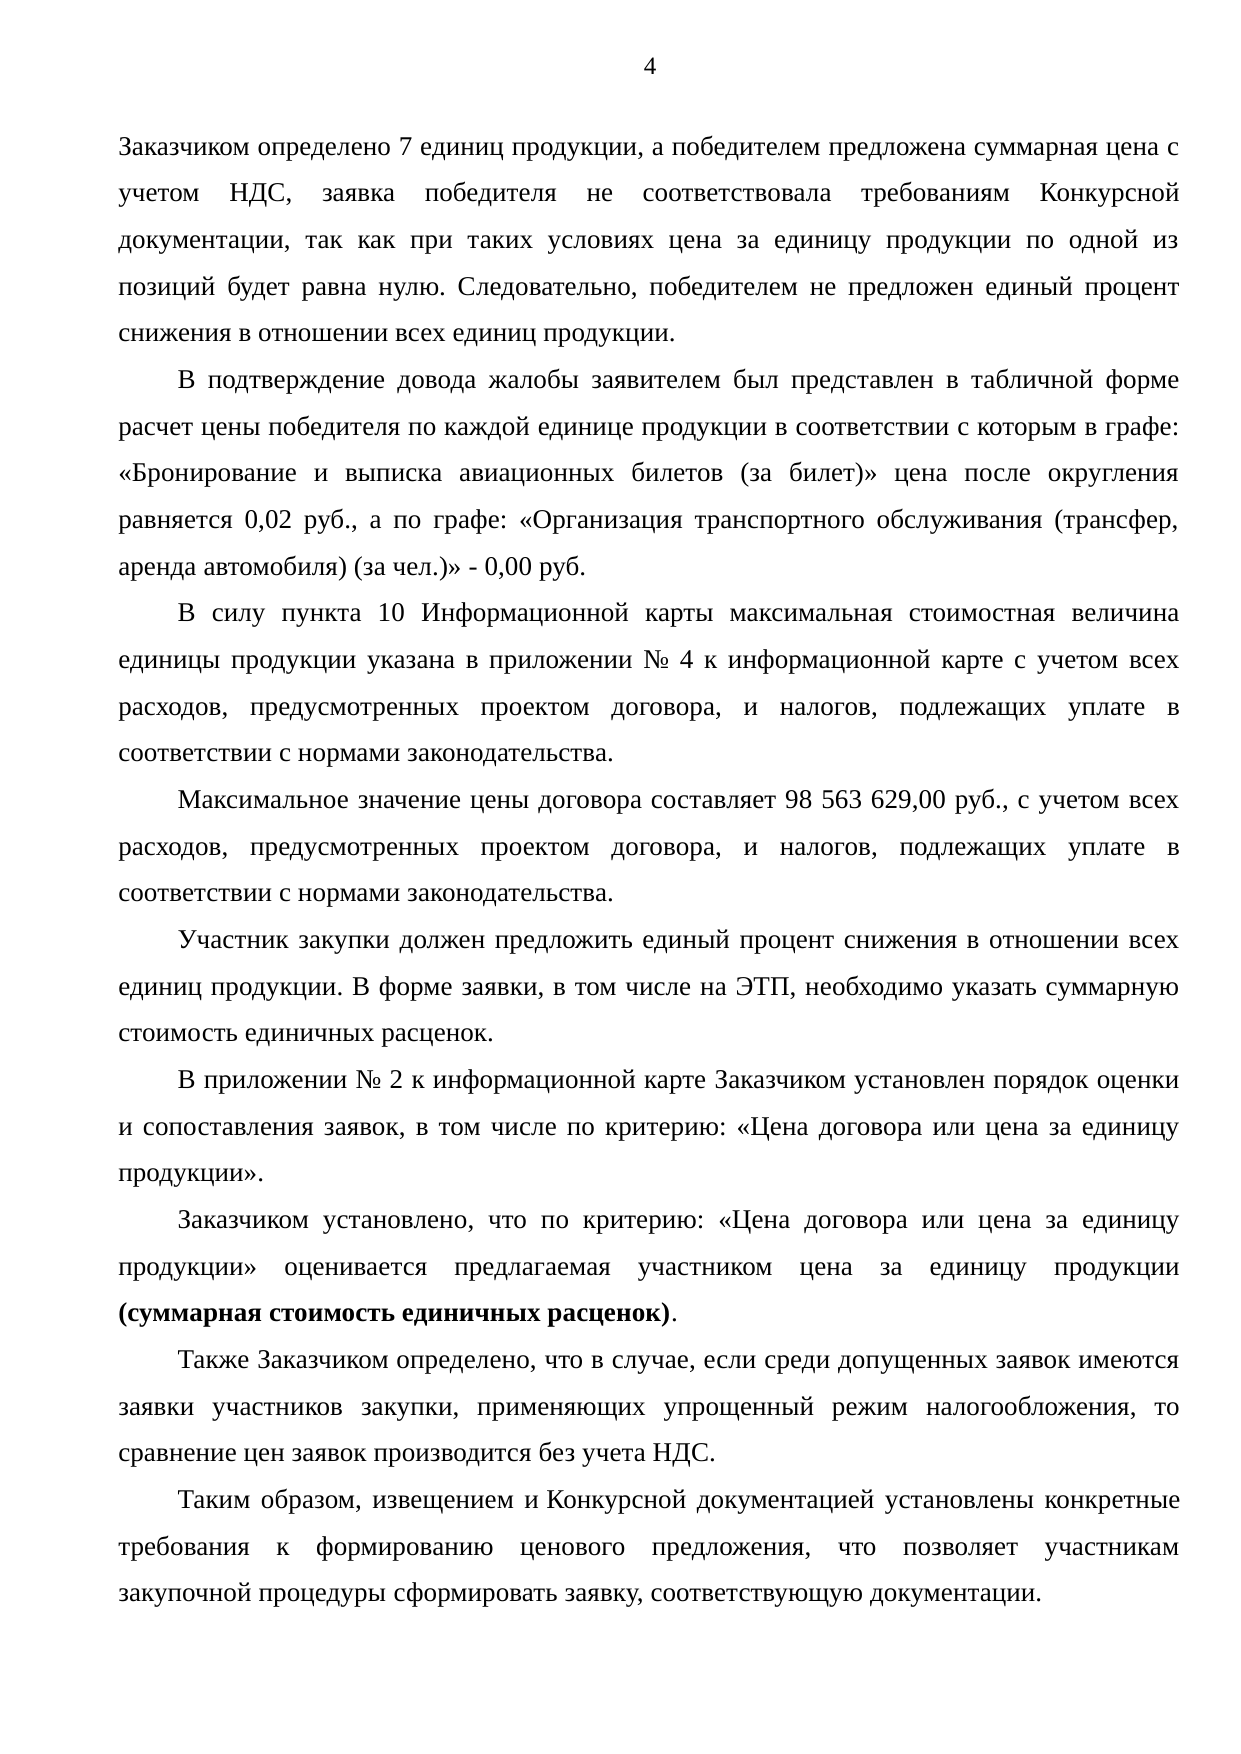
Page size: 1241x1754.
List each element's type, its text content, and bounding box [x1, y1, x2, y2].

text Участник закупки должен предложить единый процент снижения в отношении всех единиц продукции. В форме заявки, в том числе на ЭТП, необходимо указать суммарную стоимость единичных расценок. [118, 923, 1181, 1048]
text Также Заказчиком определено, что в случае, если среди допущенных заявок имеются заявки участников закупки, применяющих упрощенный режим налогообложения, то сравнение цен заявок производится без учета НДС. [118, 1343, 1181, 1468]
text В приложении № 2 к информационной карте Заказчиком установлен порядок оценки и сопоставления заявок, в том числе по критерию: «Цена договора или цена за единицу продукции». [118, 1063, 1181, 1188]
text В подтверждение довода жалобы заявителем был представлен в табличной форме расчет цены победителя по каждой единице продукции в соответствии с которым в графе: «Бронирование и выписка авиационных билетов (за билет)» цена после округления равняется 0,02 руб., а по графе: «Организация транспортного обслуживания (трансфер, аренда автомобиля) (за чел.)» - 0,00 руб. [118, 363, 1181, 581]
text Таким образом, извещением и Конкурсной документацией установлены конкретные требования к формированию ценового предложения, что позволяет участникам закупочной процедуры сформировать заявку, соответствующую документации. [118, 1483, 1181, 1608]
text В силу пункта 10 Информационной карты максимальная стоимостная величина единицы продукции указана в приложении № 4 к информационной карте с учетом всех расходов, предусмотренных проектом договора, и налогов, подлежащих уплате в соответствии с нормами законодательства. [118, 597, 1181, 768]
text Заказчиком установлено, что по критерию: «Цена договора или цена за единицу продукции» оценивается предлагаемая участником цена за единицу продукции (суммарная стоимость единичных расценок). [118, 1203, 1181, 1328]
text Заказчиком определено 7 единиц продукции, а победителем предложена суммарная цена с учетом НДС, заявка победителя не соответствовала требованиям Конкурсной документации, так как при таких условиях цена за единицу продукции по одной из позиций будет равна нулю. Следовательно, победителем не предложен единый процент снижения в отношении всех единиц продукции. [118, 130, 1181, 348]
text Максимальное значение цены договора составляет 98 563 629,00 руб., с учетом всех расходов, предусмотренных проектом договора, и налогов, подлежащих уплате в соответствии с нормами законодательства. [118, 783, 1181, 908]
